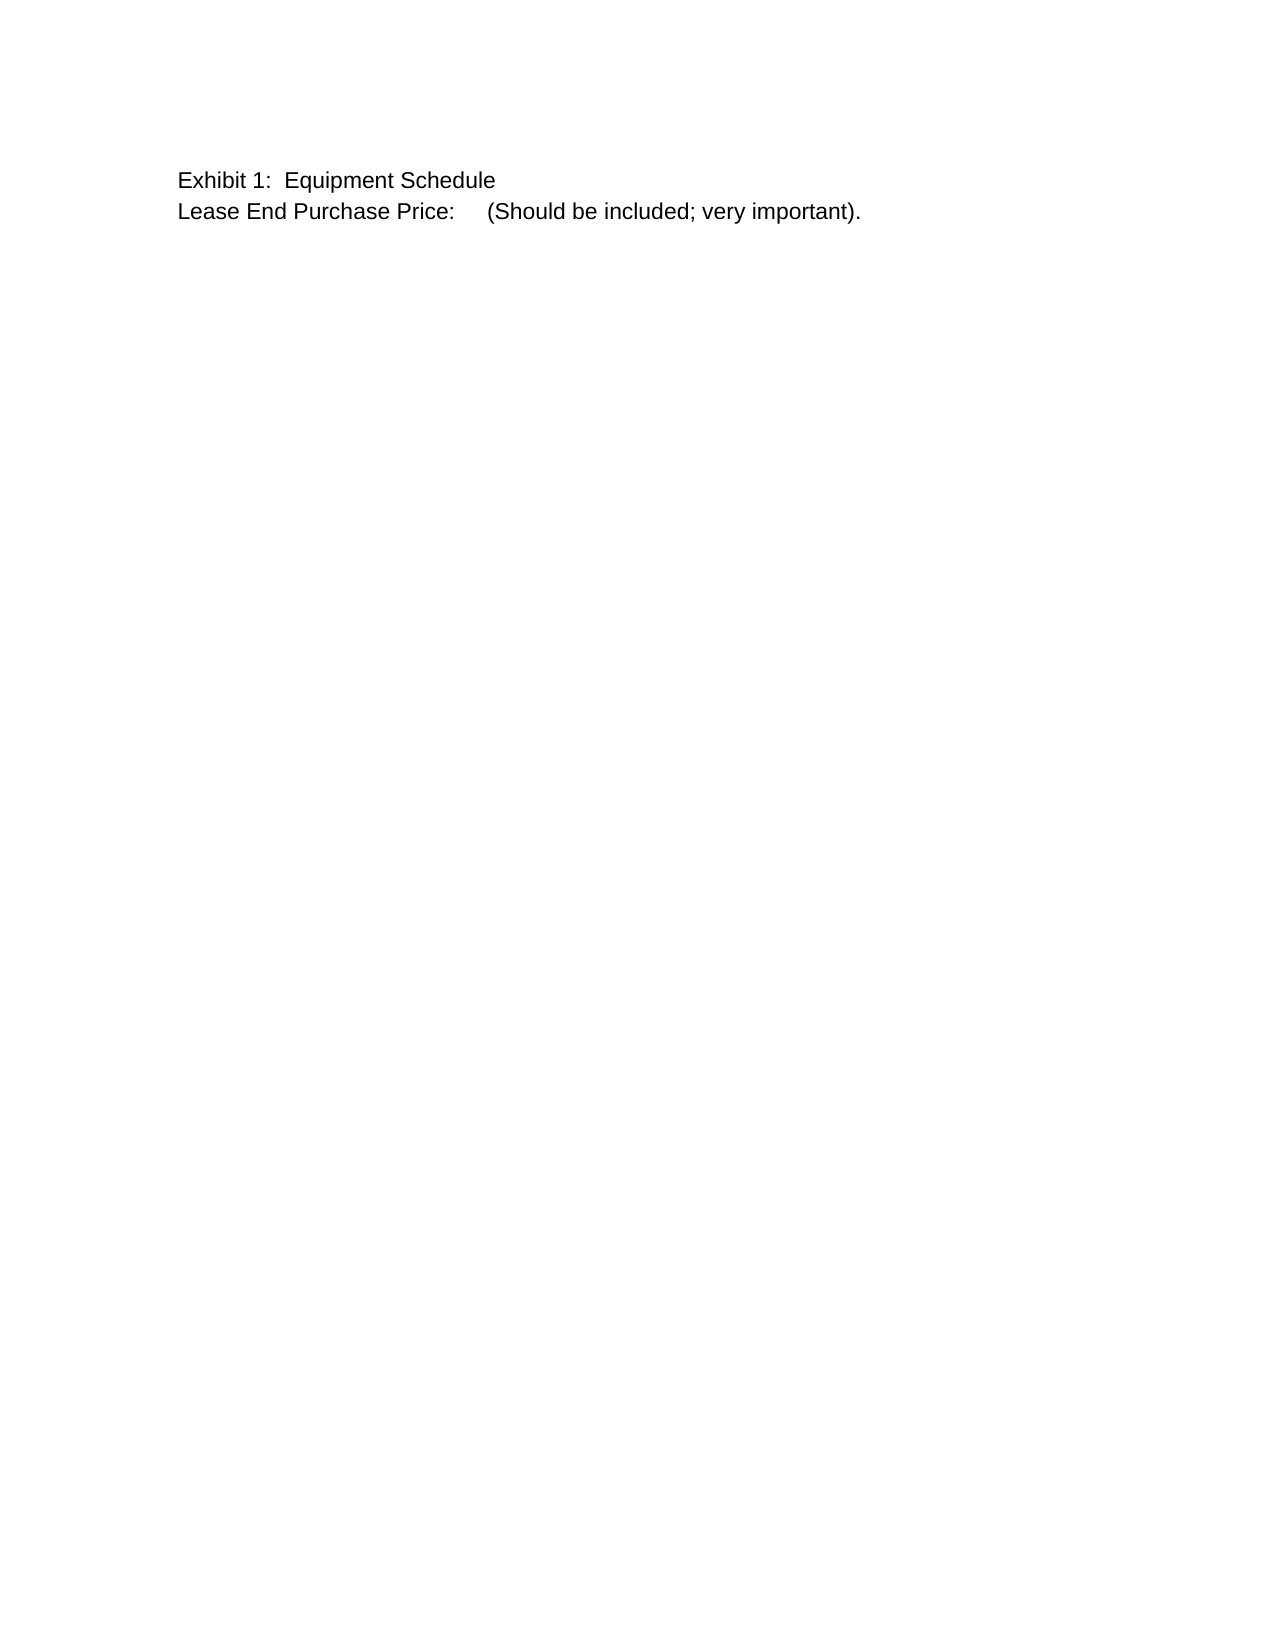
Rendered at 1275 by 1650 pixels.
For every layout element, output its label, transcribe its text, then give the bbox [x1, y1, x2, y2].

text Exhibit 1: Equipment Schedule [177, 148, 1186, 198]
text Lease End Purchase Price: (Should be included; very important). [177, 198, 1186, 224]
